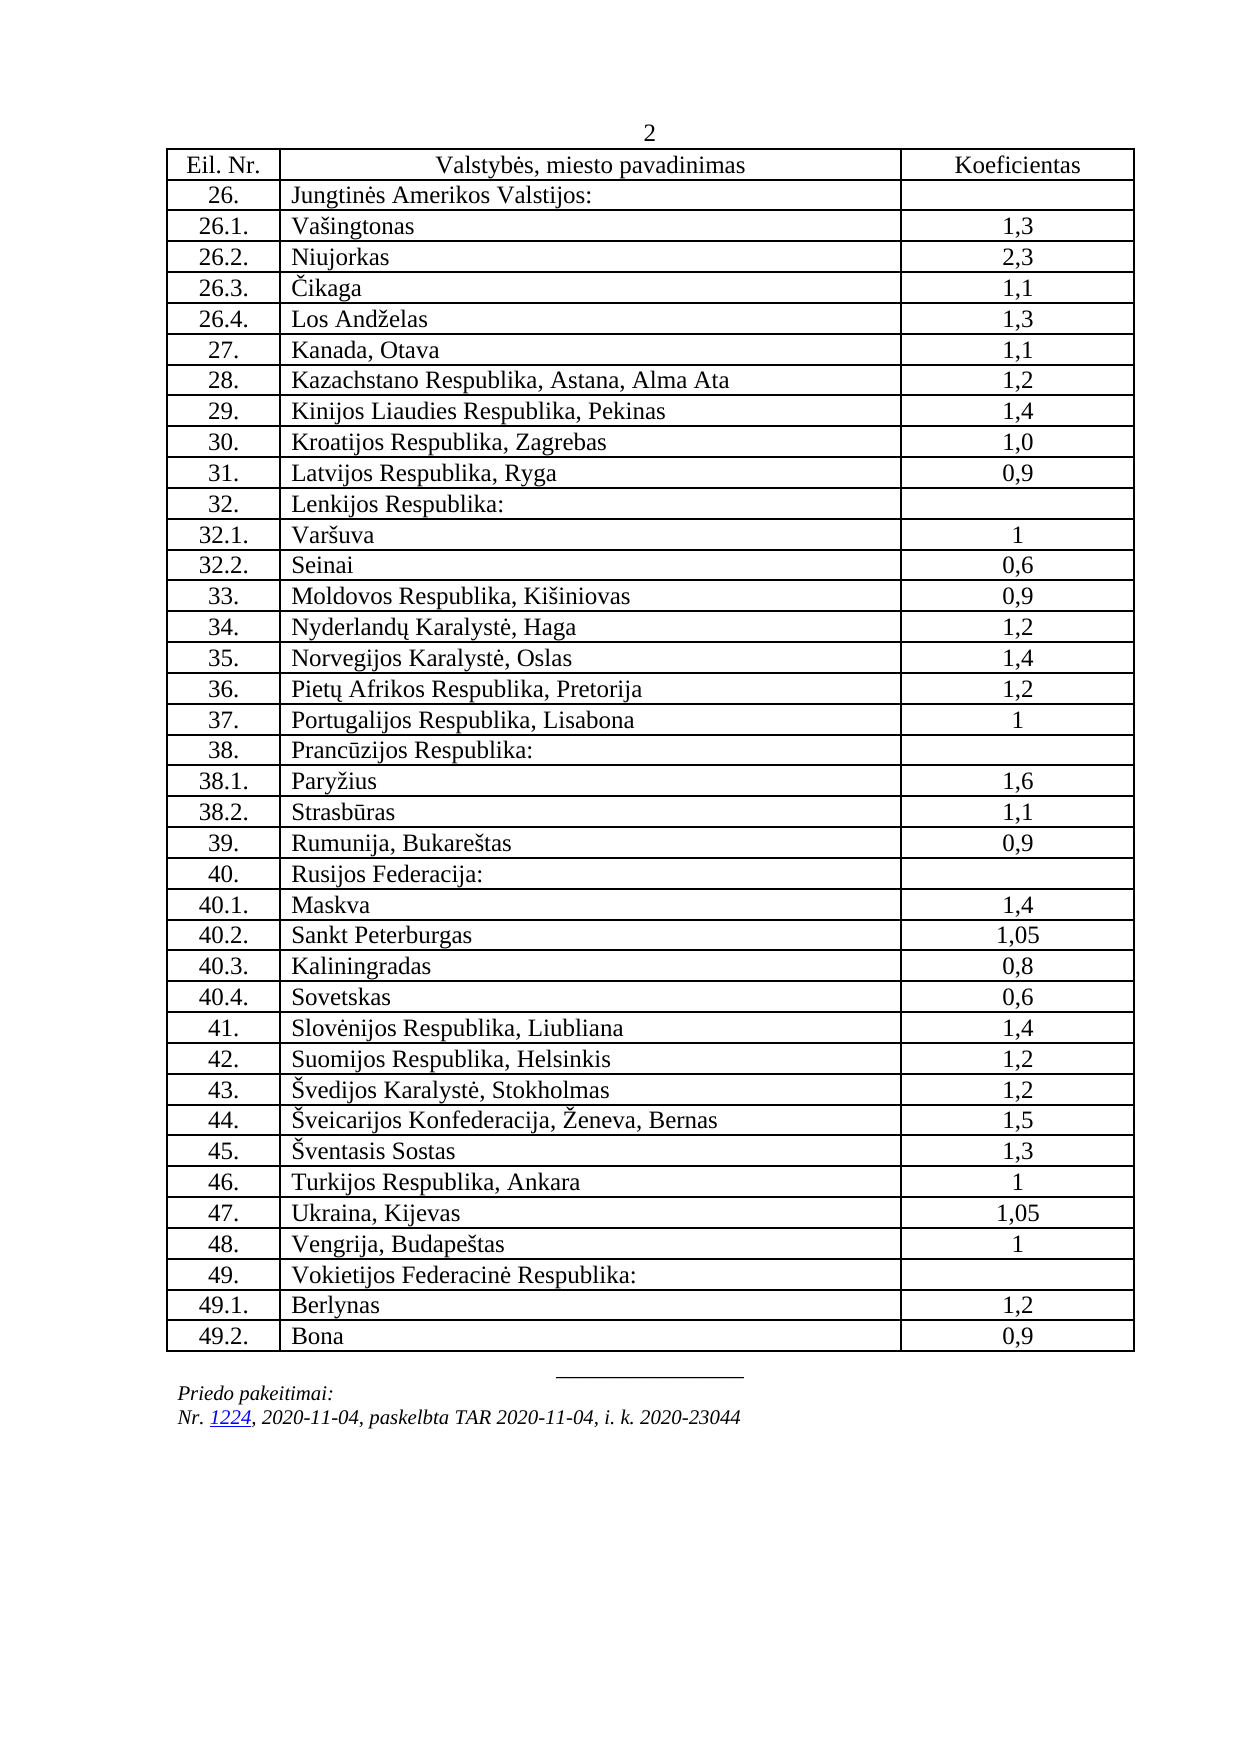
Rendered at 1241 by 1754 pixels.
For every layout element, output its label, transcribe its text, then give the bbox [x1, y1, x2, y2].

table_cell 0,6 [902, 551, 1133, 579]
table_cell [902, 181, 1133, 209]
table_cell 40.3. [168, 951, 279, 980]
table_cell 35. [168, 643, 279, 672]
table_cell 26. [168, 181, 279, 209]
table_cell 40.4. [168, 982, 279, 1011]
table_cell 27. [168, 335, 279, 363]
table_cell Rusijos Federacija: [281, 859, 900, 888]
table_cell 34. [168, 612, 279, 641]
table_cell 1,3 [902, 211, 1133, 240]
table_cell 1,3 [902, 304, 1133, 333]
table_cell 0,9 [902, 828, 1133, 857]
table_cell 1 [902, 1167, 1133, 1196]
table_cell 49.2. [168, 1321, 279, 1350]
table_cell 38. [168, 736, 279, 764]
table_cell Vašingtonas [281, 211, 900, 240]
table_cell Turkijos Respublika, Ankara [281, 1167, 900, 1196]
table_cell 49. [168, 1260, 279, 1288]
table_cell 1,0 [902, 427, 1133, 456]
table_cell 29. [168, 396, 279, 425]
table_cell 0,9 [902, 458, 1133, 487]
table_cell Paryžius [281, 766, 900, 795]
table_cell [902, 489, 1133, 518]
table_cell 1,2 [902, 674, 1133, 703]
table_cell Kroatijos Respublika, Zagrebas [281, 427, 900, 456]
table_cell 32.1. [168, 520, 279, 548]
table_cell Berlynas [281, 1291, 900, 1319]
table_cell 36. [168, 674, 279, 703]
table_cell 1,4 [902, 1013, 1133, 1042]
table_cell Šveicarijos Konfederacija, Ženeva, Bernas [281, 1106, 900, 1134]
table_cell Portugalijos Respublika, Lisabona [281, 705, 900, 733]
table_cell 32. [168, 489, 279, 518]
table_cell 0,9 [902, 581, 1133, 610]
table_cell 0,6 [902, 982, 1133, 1011]
table_cell 32.2. [168, 551, 279, 579]
table_header Koeficientas [902, 150, 1133, 178]
text Nr. 1224, 2020-11-04, paskelbta TAR 2020-11-04, i. k. 2020-23044 [177, 1405, 1122, 1429]
table_cell 1,2 [902, 366, 1133, 394]
table_cell 1 [902, 705, 1133, 733]
table_cell 1,2 [902, 1044, 1133, 1073]
table_cell Latvijos Respublika, Ryga [281, 458, 900, 487]
table_cell Suomijos Respublika, Helsinkis [281, 1044, 900, 1073]
table_cell 49.1. [168, 1291, 279, 1319]
table_cell 26.1. [168, 211, 279, 240]
table_cell 1,05 [902, 921, 1133, 949]
table_cell Slovėnijos Respublika, Liubliana [281, 1013, 900, 1042]
table_cell 2,3 [902, 242, 1133, 271]
table_cell Prancūzijos Respublika: [281, 736, 900, 764]
table_cell 1,5 [902, 1106, 1133, 1134]
table_cell 39. [168, 828, 279, 857]
table_cell 1,4 [902, 396, 1133, 425]
table_cell 1,4 [902, 643, 1133, 672]
table_cell Moldovos Respublika, Kišiniovas [281, 581, 900, 610]
table_cell 42. [168, 1044, 279, 1073]
table_cell 1,2 [902, 612, 1133, 641]
table_cell Los Andželas [281, 304, 900, 333]
table_cell 47. [168, 1198, 279, 1227]
table_cell 40.2. [168, 921, 279, 949]
table_cell Seinai [281, 551, 900, 579]
table_cell [902, 1260, 1133, 1288]
table_cell 48. [168, 1229, 279, 1258]
table_cell 40.1. [168, 890, 279, 918]
table_cell 26.2. [168, 242, 279, 271]
table_cell Varšuva [281, 520, 900, 548]
table_cell Norvegijos Karalystė, Oslas [281, 643, 900, 672]
text Priedo pakeitimai: [177, 1381, 1122, 1405]
table_cell Vokietijos Federacinė Respublika: [281, 1260, 900, 1288]
table_cell Lenkijos Respublika: [281, 489, 900, 518]
table_cell 31. [168, 458, 279, 487]
table_cell 1,05 [902, 1198, 1133, 1227]
table_cell 44. [168, 1106, 279, 1134]
table_header Eil. Nr. [168, 150, 279, 178]
table_cell [902, 736, 1133, 764]
table_cell 46. [168, 1167, 279, 1196]
table_cell Kanada, Otava [281, 335, 900, 363]
table_cell Strasbūras [281, 797, 900, 826]
table_cell 0,8 [902, 951, 1133, 980]
table_cell 38.1. [168, 766, 279, 795]
table_cell Niujorkas [281, 242, 900, 271]
table_cell Kinijos Liaudies Respublika, Pekinas [281, 396, 900, 425]
table_cell 1 [902, 520, 1133, 548]
table_cell [902, 859, 1133, 888]
table_cell Kazachstano Respublika, Astana, Alma Ata [281, 366, 900, 394]
table_cell 0,9 [902, 1321, 1133, 1350]
table_cell 1,6 [902, 766, 1133, 795]
table_cell 26.4. [168, 304, 279, 333]
text _______________ [177, 1352, 1122, 1381]
table_cell 1,1 [902, 335, 1133, 363]
table_cell 1,2 [902, 1291, 1133, 1319]
table_cell Rumunija, Bukareštas [281, 828, 900, 857]
table_cell Jungtinės Amerikos Valstijos: [281, 181, 900, 209]
table_cell 1,3 [902, 1136, 1133, 1165]
table_cell Sankt Peterburgas [281, 921, 900, 949]
table_cell 1,1 [902, 273, 1133, 302]
table_cell 41. [168, 1013, 279, 1042]
table_cell 45. [168, 1136, 279, 1165]
table_cell 1,4 [902, 890, 1133, 918]
table_cell 37. [168, 705, 279, 733]
table_cell Sovetskas [281, 982, 900, 1011]
table_cell 40. [168, 859, 279, 888]
table_cell 26.3. [168, 273, 279, 302]
table_cell 43. [168, 1075, 279, 1103]
table_cell 1 [902, 1229, 1133, 1258]
table_cell 38.2. [168, 797, 279, 826]
table_cell Švedijos Karalystė, Stokholmas [281, 1075, 900, 1103]
table_cell Maskva [281, 890, 900, 918]
table_cell Šventasis Sostas [281, 1136, 900, 1165]
table_cell Pietų Afrikos Respublika, Pretorija [281, 674, 900, 703]
table_cell Bona [281, 1321, 900, 1350]
table_cell Čikaga [281, 273, 900, 302]
table_cell Kaliningradas [281, 951, 900, 980]
table_cell 28. [168, 366, 279, 394]
table_cell 30. [168, 427, 279, 456]
table_cell Nyderlandų Karalystė, Haga [281, 612, 900, 641]
table_cell Vengrija, Budapeštas [281, 1229, 900, 1258]
table_cell 1,2 [902, 1075, 1133, 1103]
table_cell 1,1 [902, 797, 1133, 826]
table_header Valstybės, miesto pavadinimas [281, 150, 900, 178]
table_cell 33. [168, 581, 279, 610]
table_cell Ukraina, Kijevas [281, 1198, 900, 1227]
